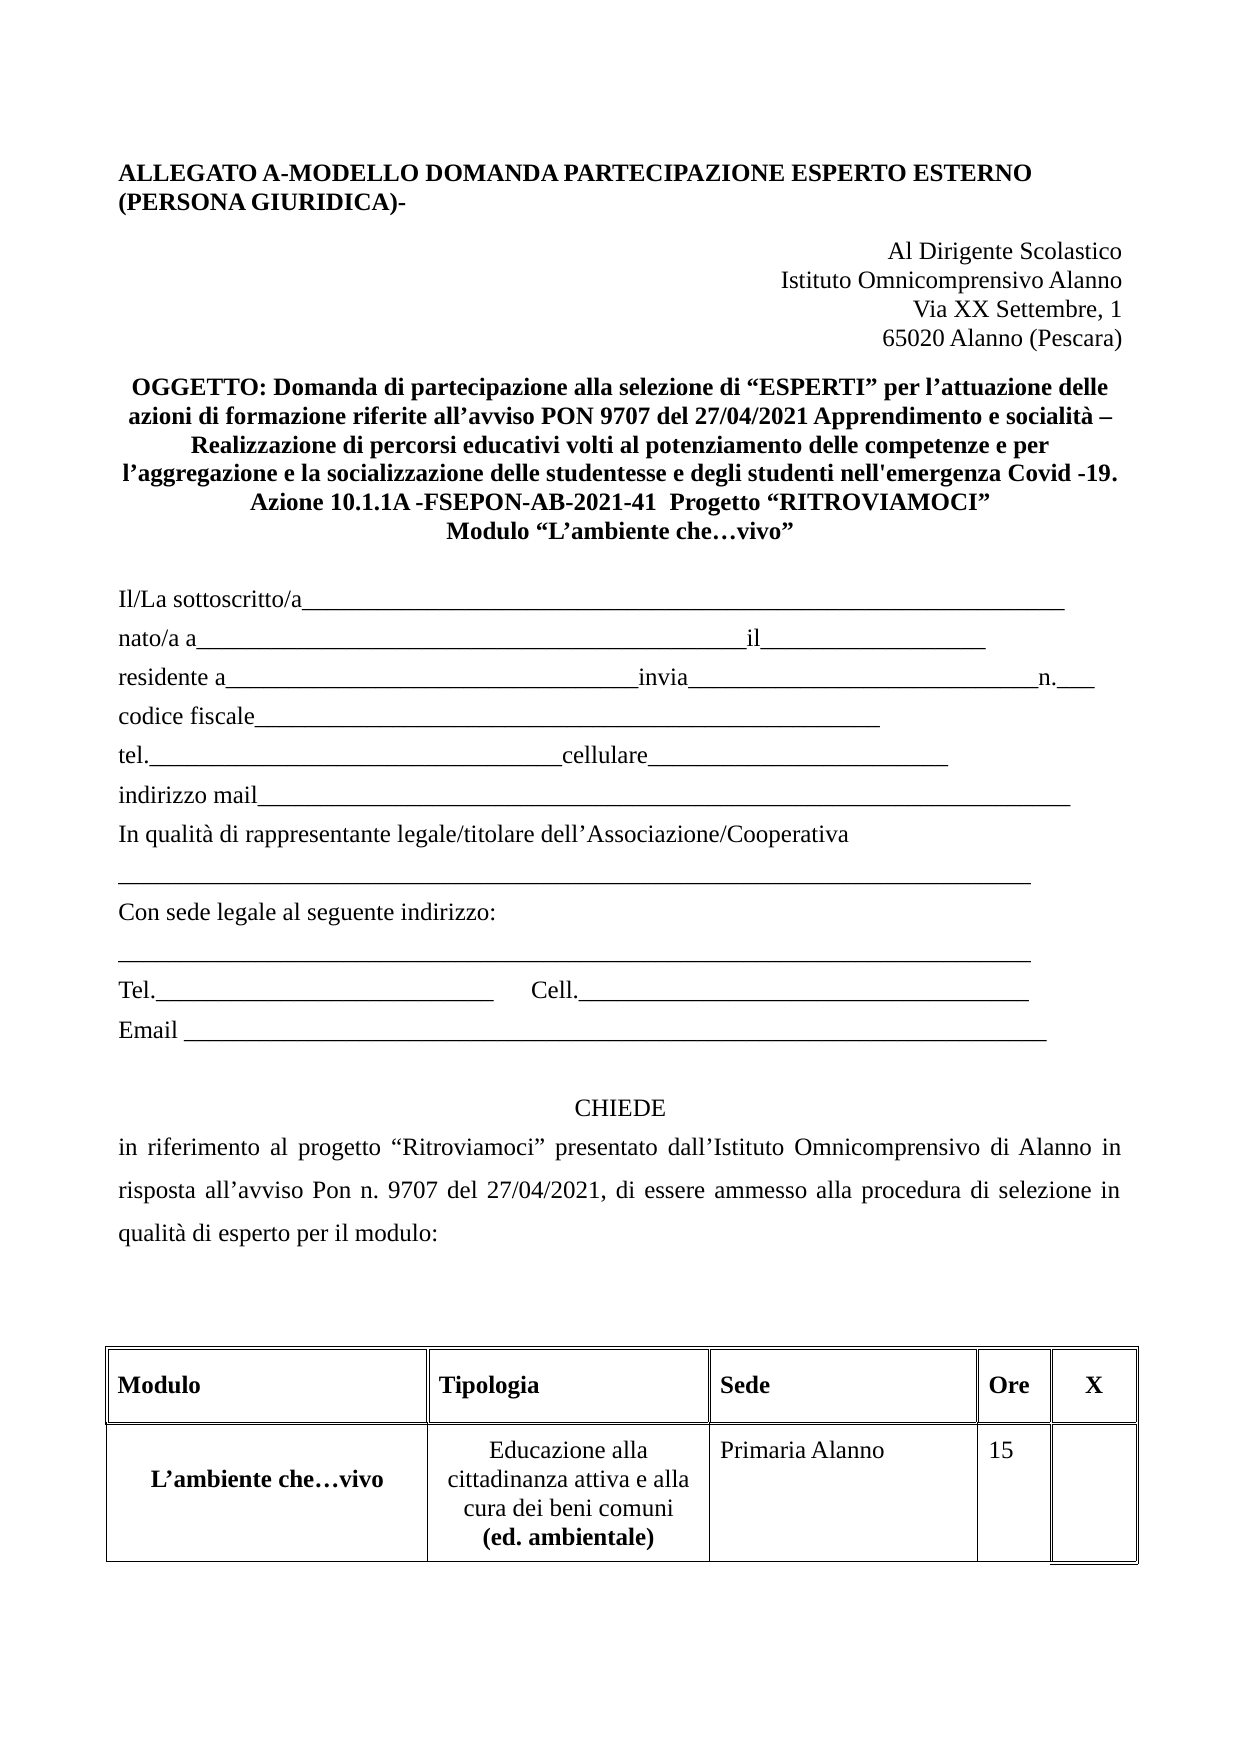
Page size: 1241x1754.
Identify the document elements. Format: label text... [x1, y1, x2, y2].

table_cell Educazione alla cittadinanza attiva e alla cura dei beni comuni (ed. ambientale) [428, 1425, 709, 1561]
text residente a_________________________________invia____________________________n.___ [118, 662, 1122, 691]
text tel._________________________________cellulare________________________ [118, 741, 1122, 769]
text OGGETTO: Domanda di partecipazione alla selezione di “ESPERTI” per l’attuazione delle azioni di formazione riferite all’avviso PON 9707 del 27/04/2021 Apprendimento e socialità – Realizzazione di percorsi educativi volti al potenziamento delle competenze e per l’aggregazione e la socializzazione delle studentesse e degli studenti nell'emergenza Covid -19. Azione 10.1.1A -FSEPON-AB-2021-41 Progetto “RITROVIAMOCI” [118, 372, 1122, 516]
table_header Tipologia [430, 1350, 708, 1422]
table_header Ore [979, 1350, 1050, 1422]
text ALLEGATO A-MODELLO DOMANDA PARTECIPAZIONE ESPERTO ESTERNO (PERSONA GIURIDICA)- [118, 158, 1122, 216]
text in riferimento al progetto “Ritroviamoci” presentato dall’Istituto Omnicomprensivo di Alanno in risposta all’avviso Pon n. 9707 del 27/04/2021, di essere ammesso alla procedura di selezione in qualità di esperto per il modulo: [118, 1132, 1122, 1247]
table_cell L’ambiente che…vivo [107, 1425, 427, 1561]
text CHIEDE [118, 1093, 1122, 1122]
text Al Dirigente Scolastico [118, 236, 1122, 265]
table_header Sede [711, 1350, 976, 1422]
text _________________________________________________________________________ [118, 858, 1122, 887]
text codice fiscale__________________________________________________ [118, 701, 1122, 730]
text Email _____________________________________________________________________ [118, 1015, 1122, 1043]
text Tel.___________________________ Cell.____________________________________ [118, 976, 1122, 1004]
table_cell Primaria Alanno [710, 1425, 977, 1561]
text Il/La sottoscritto/a_____________________________________________________________ [118, 584, 1122, 613]
text 65020 Alanno (Pescara) [118, 323, 1122, 351]
text In qualità di rappresentante legale/titolare dell’Associazione/Cooperativa [118, 819, 1122, 848]
text Istituto Omnicomprensivo Alanno [118, 265, 1122, 294]
table_header X [1053, 1350, 1136, 1422]
text Via XX Settembre, 1 [118, 294, 1122, 323]
text nato/a a____________________________________________il__________________ [118, 623, 1122, 652]
text indirizzo mail_________________________________________________________________ [118, 780, 1122, 808]
table_cell 15 [978, 1425, 1050, 1561]
table_header Modulo [109, 1350, 426, 1422]
text Con sede legale al seguente indirizzo: [118, 897, 1122, 926]
text Modulo “L’ambiente che…vivo” [118, 516, 1122, 545]
table_cell [1053, 1425, 1136, 1561]
text _________________________________________________________________________ [118, 936, 1122, 965]
